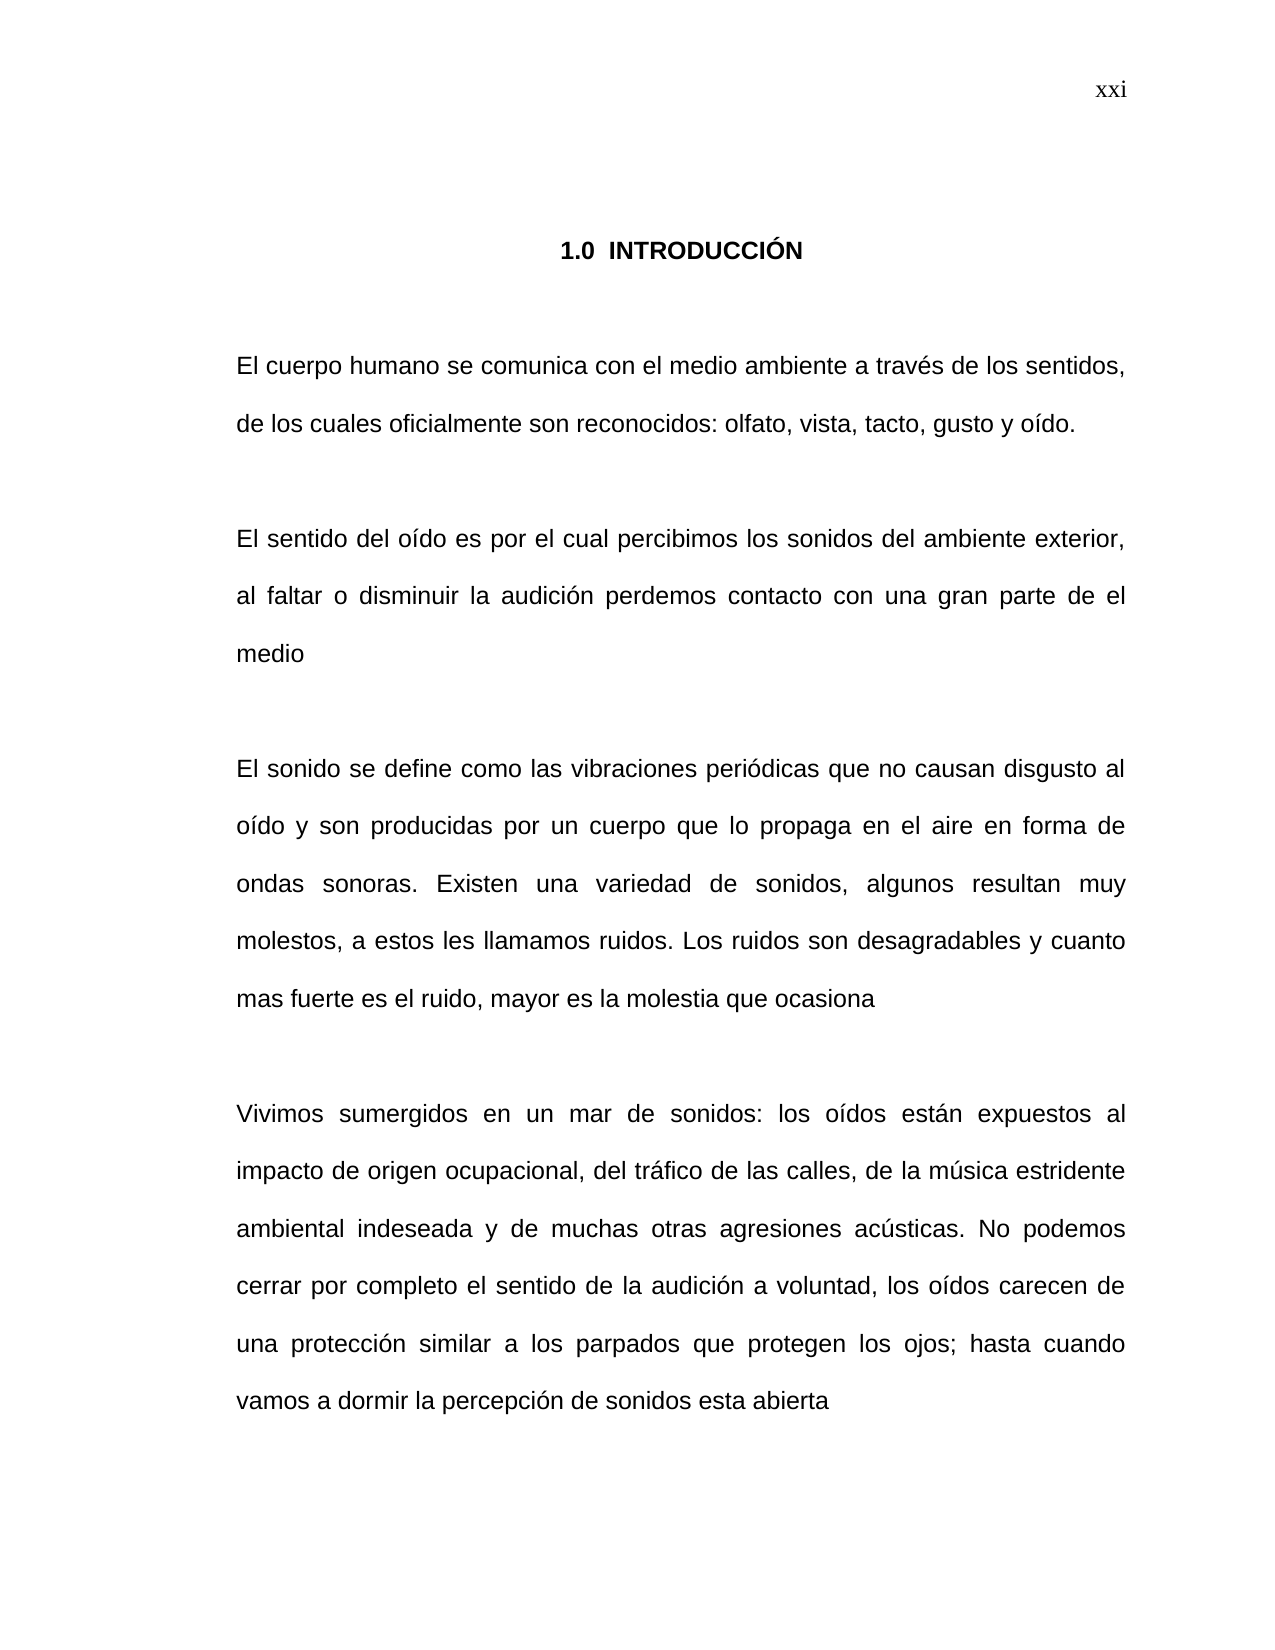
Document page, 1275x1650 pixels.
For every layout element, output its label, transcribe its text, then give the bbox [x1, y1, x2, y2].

text El cuerpo humano se comunica con el medio ambiente a través de los sentidos, de los cuales oficialmente son reconocidos: olfato, vista, tacto, gusto y oído. [236, 351, 1127, 437]
text El sonido se define como las vibraciones periódicas que no causan disgusto al oído y son producidas por un cuerpo que lo propaga en el aire en forma de ondas sonoras. Existen una variedad de sonidos, algunos resultan muy molestos, a estos les llamamos ruidos. Los ruidos son desagradables y cuanto mas fuerte es el ruido, mayor es la molestia que ocasiona [236, 754, 1127, 1012]
text El sentido del oído es por el cual percibimos los sonidos del ambiente exterior, al faltar o disminuir la audición perdemos contacto con una gran parte de el medio [236, 524, 1127, 667]
text Vivimos sumergidos en un mar de sonidos: los oídos están expuestos al impacto de origen ocupacional, del tráfico de las calles, de la música estridente ambiental indeseada y de muchas otras agresiones acústicas. No podemos cerrar por completo el sentido de la audición a voluntad, los oídos carecen de una protección similar a los parpados que protegen los ojos; hasta cuando vamos a dormir la percepción de sonidos esta abierta [236, 1099, 1127, 1415]
text 1.0 INTRODUCCIÓN [236, 236, 1127, 265]
